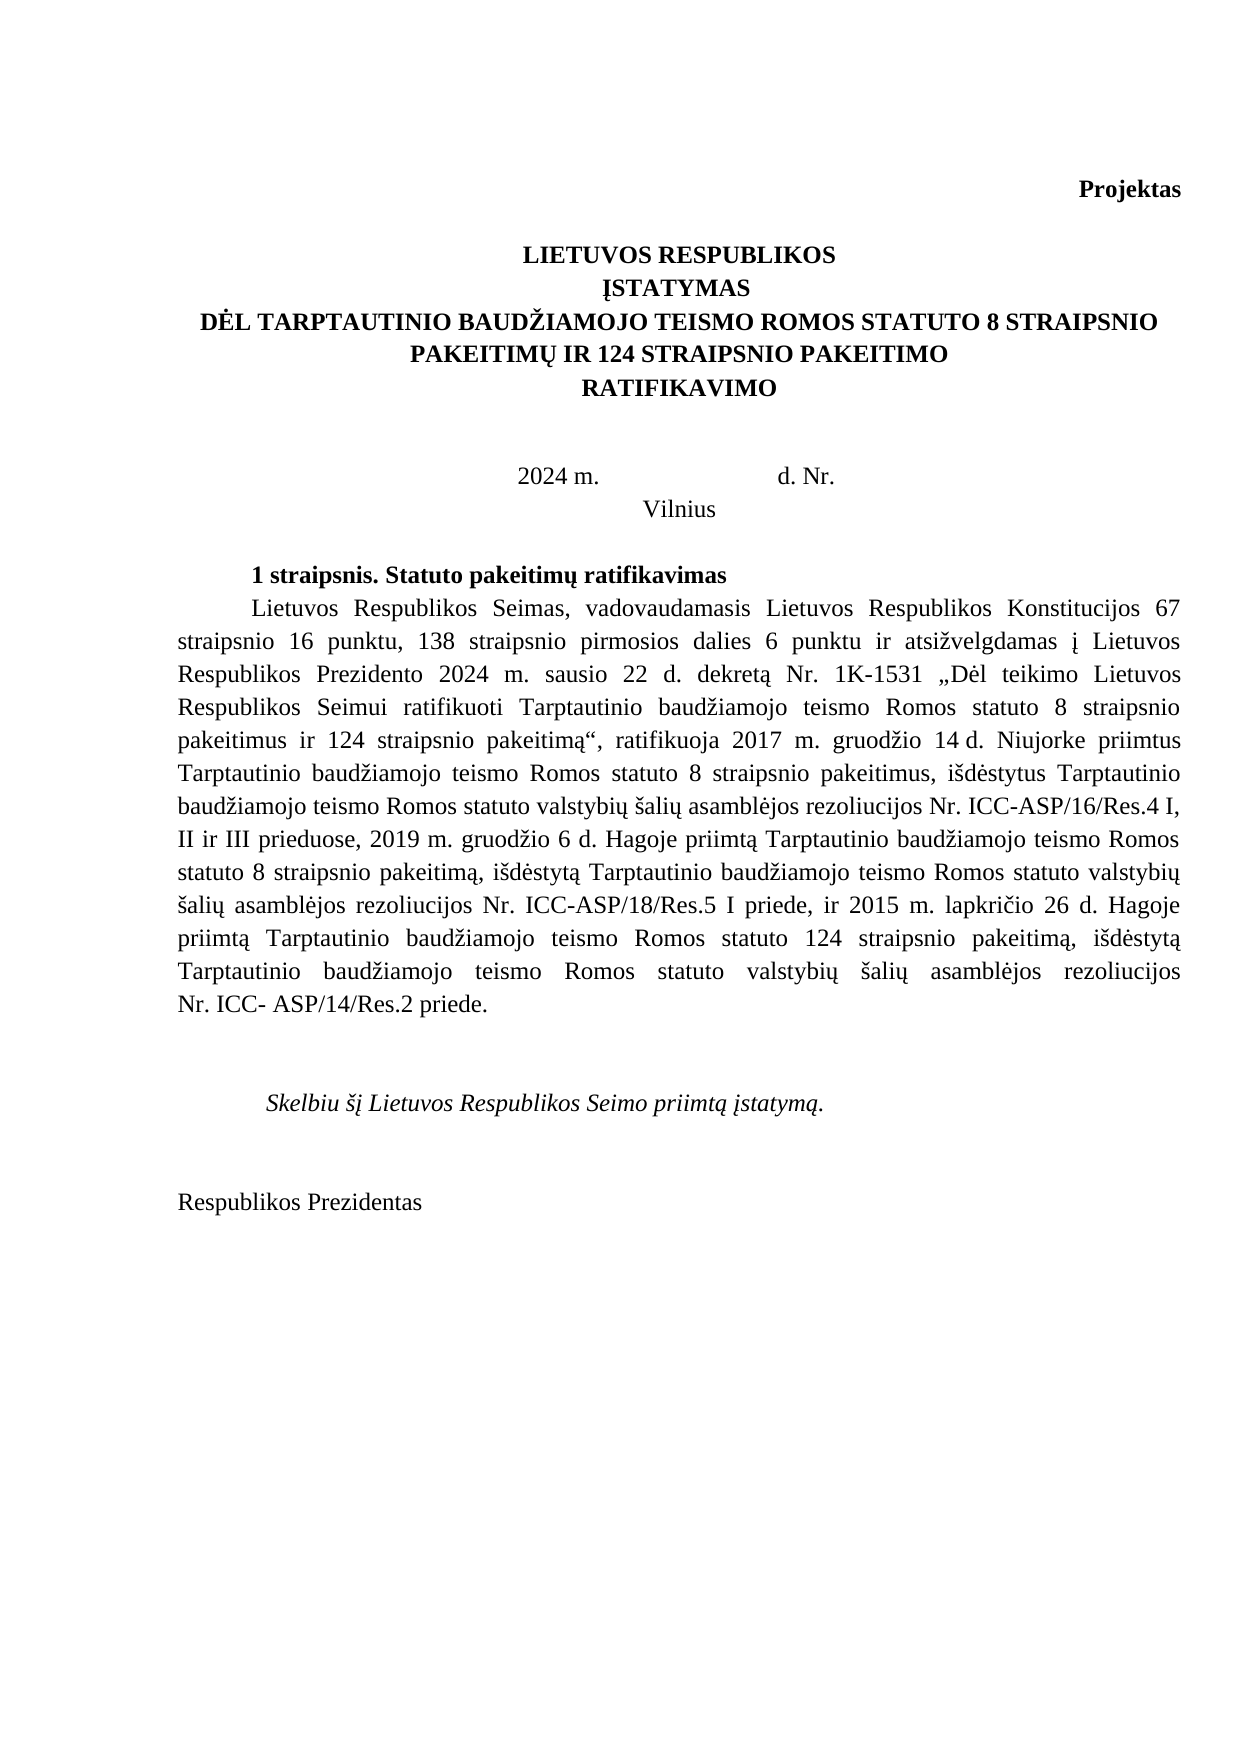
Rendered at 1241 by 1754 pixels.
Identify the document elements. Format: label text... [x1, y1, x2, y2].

text 1 straipsnis. Statuto pakeitimų ratifikavimas [251, 560, 1181, 589]
text DĖL TARPTAUTINIO BAUDŽIAMOJO TEISMO ROMOS STATUTO 8 STRAIPSNIO PAKEITIMŲ IR 124 STRAIPSNIO PAKEITIMO [177, 307, 1181, 368]
text Lietuvos Respublikos Seimas, vadovaudamasis Lietuvos Respublikos Konstitucijos 67 straipsnio 16 punktu, 138 straipsnio pirmosios dalies 6 punktu ir atsižvelgdamas į Lietuvos Respublikos Prezidento 2024 m. sausio 22 d. dekretą Nr. 1K-1531 „Dėl teikimo Lietuvos Respublikos Seimui ratifikuoti Tarptautinio baudžiamojo teismo Romos statuto 8 straipsnio pakeitimus ir 124 straipsnio pakeitimą“, ratifikuoja 2017 m. gruodžio 14 d. Niujorke priimtus Tarptautinio baudžiamojo teismo Romos statuto 8 straipsnio pakeitimus, išdėstytus Tarptautinio baudžiamojo teismo Romos statuto valstybių šalių asamblėjos rezoliucijos Nr. ICC-ASP/16/Res.4 I, II ir III prieduose, 2019 m. gruodžio 6 d. Hagoje priimtą Tarptautinio baudžiamojo teismo Romos statuto 8 straipsnio pakeitimą, išdėstytą Tarptautinio baudžiamojo teismo Romos statuto valstybių šalių asamblėjos rezoliucijos Nr. ICC-ASP/18/Res.5 I priede, ir 2015 m. lapkričio 26 d. Hagoje priimtą Tarptautinio baudžiamojo teismo Romos statuto 124 straipsnio pakeitimą, išdėstytą Tarptautinio baudžiamojo teismo Romos statuto valstybių šalių asamblėjos rezoliucijos Nr. ICC- ASP/14/Res.2 priede. [177, 593, 1181, 1018]
text 2024 m. d. Nr. [177, 461, 1181, 489]
text LIETUVOS RESPUBLIKOS [177, 241, 1181, 269]
text ĮSTATYMAS [177, 273, 1181, 302]
text Skelbiu šį Lietuvos Respublikos Seimo priimtą įstatymą. [177, 1088, 1181, 1117]
text RATIFIKAVIMO [177, 373, 1181, 401]
text Respublikos Prezidentas [177, 1187, 1181, 1216]
subtitle Vilnius [177, 494, 1181, 523]
text Projektas [177, 174, 1181, 203]
